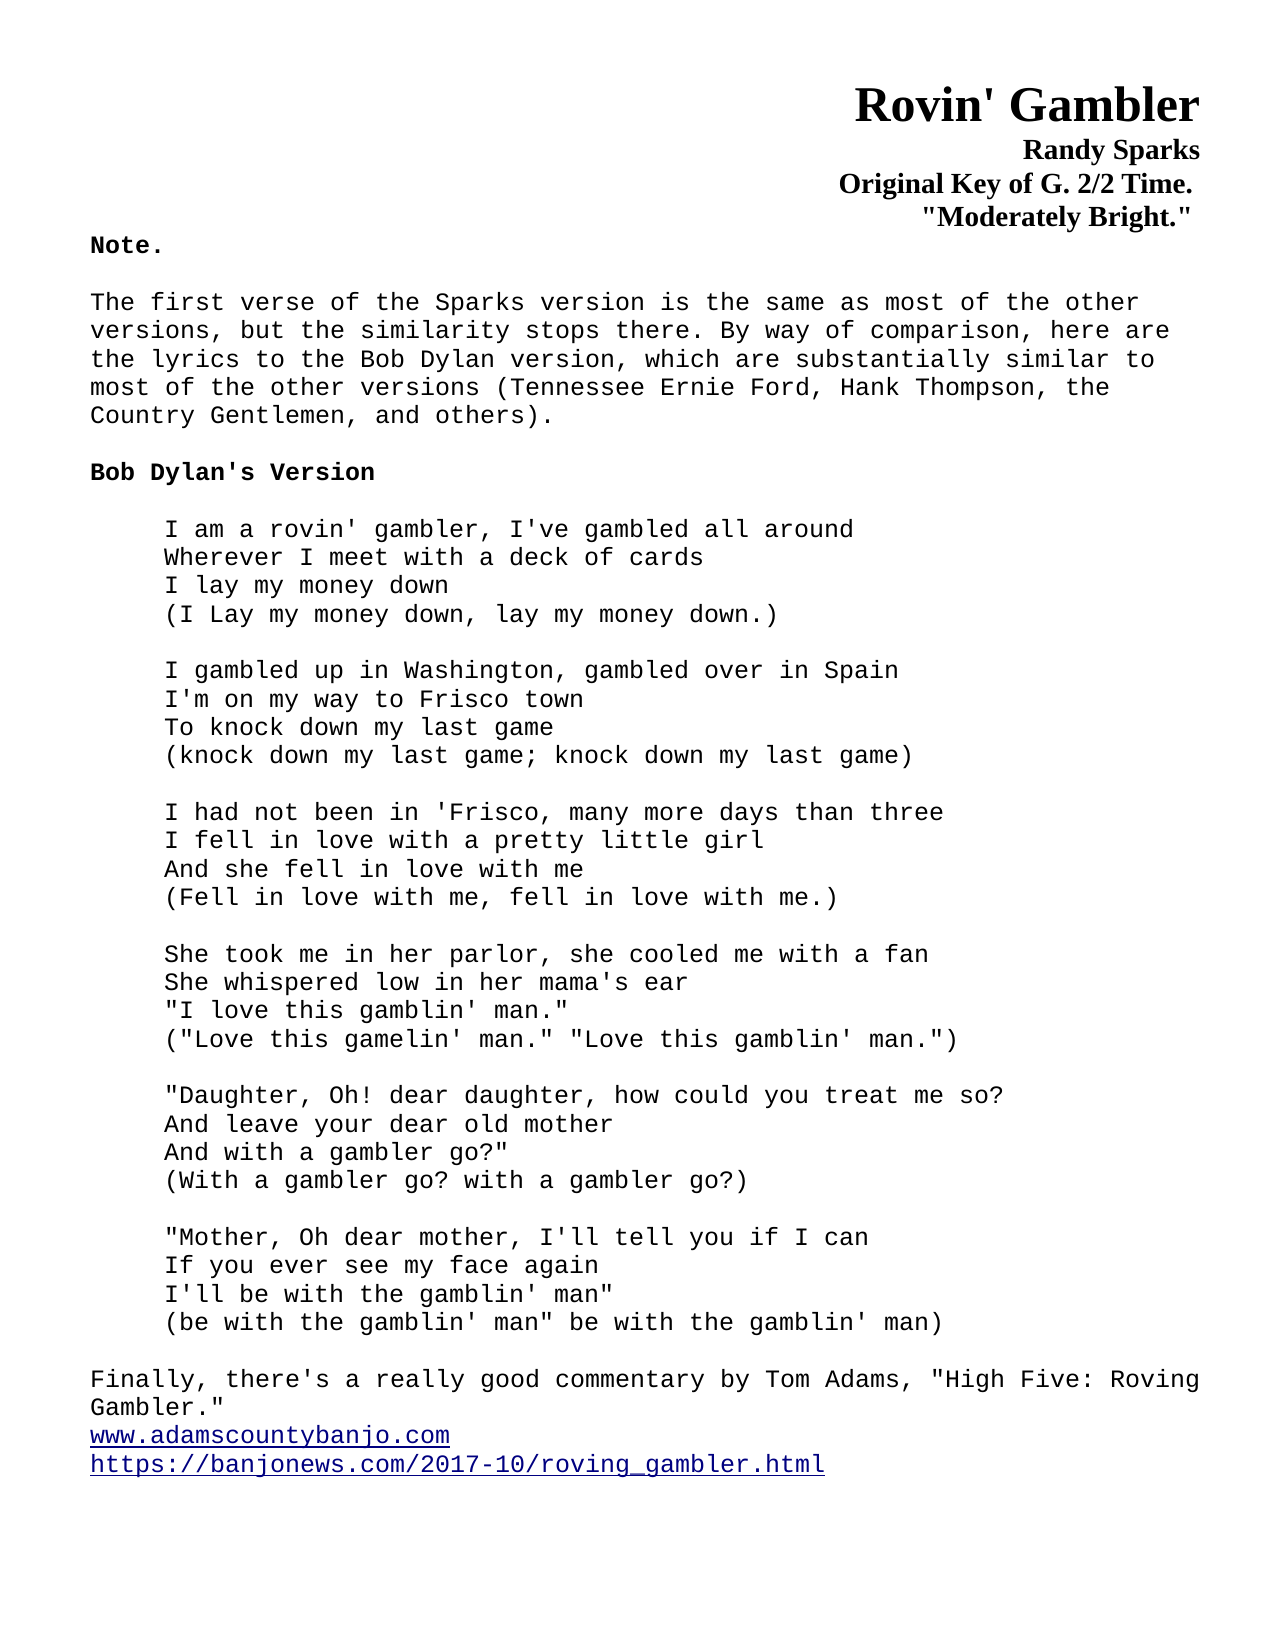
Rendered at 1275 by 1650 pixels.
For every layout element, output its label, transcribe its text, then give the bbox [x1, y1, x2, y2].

text I'm on my way to Frisco town [164, 686, 1200, 715]
text (knock down my last game; knock down my last game) [164, 743, 1200, 771]
text (With a gambler go? with a gambler go?) [164, 1168, 1200, 1196]
text (be with the gamblin' man" be with the gamblin' man) [164, 1310, 1200, 1338]
text Wherever I meet with a deck of cards [164, 545, 1200, 573]
text And with a gambler go?" [164, 1140, 1200, 1168]
text Randy Sparks [90, 132, 1200, 166]
text https://banjonews.com/2017-10/roving_gambler.html [90, 1451, 1200, 1480]
text I fell in love with a pretty little girl [164, 828, 1200, 856]
text She took me in her parlor, she cooled me with a fan [164, 941, 1200, 970]
text Bob Dylan's Version [90, 460, 1200, 488]
text Note. [90, 233, 1200, 261]
text "Daughter, Oh! dear daughter, how could you treat me so? [164, 1083, 1200, 1111]
text The first verse of the Sparks version is the same as most of the other versions, but the similarity stops there. By way of comparison, here are the lyrics to the Bob Dylan version, which are substantially similar to most of the other versions (Tennessee Ernie Ford, Hank Thompson, the Country Gentlemen, and others). [90, 290, 1200, 431]
text I lay my money down [164, 573, 1200, 601]
text And she fell in love with me [164, 856, 1200, 885]
text I gambled up in Washington, gambled over in Spain [164, 658, 1200, 686]
text I am a rovin' gambler, I've gambled all around [164, 516, 1200, 545]
text "Moderately Bright." [90, 199, 1200, 233]
text www.adamscountybanjo.com [90, 1423, 1200, 1451]
text She whispered low in her mama's ear [164, 970, 1200, 998]
text Rovin' Gambler [90, 75, 1200, 132]
text "I love this gamblin' man." [164, 998, 1200, 1026]
text Original Key of G. 2/2 Time. [90, 166, 1200, 199]
text And leave your dear old mother [164, 1111, 1200, 1140]
text Finally, there's a really good commentary by Tom Adams, "High Five: Roving Gambler." [90, 1366, 1200, 1423]
text ("Love this gamelin' man." "Love this gamblin' man.") [164, 1026, 1200, 1055]
text (I Lay my money down, lay my money down.) [164, 601, 1200, 630]
text (Fell in love with me, fell in love with me.) [164, 885, 1200, 913]
text To knock down my last game [164, 715, 1200, 743]
text "Mother, Oh dear mother, I'll tell you if I can [164, 1225, 1200, 1253]
text If you ever see my face again [164, 1253, 1200, 1281]
text I had not been in 'Frisco, many more days than three [164, 800, 1200, 828]
text I'll be with the gamblin' man" [164, 1281, 1200, 1310]
